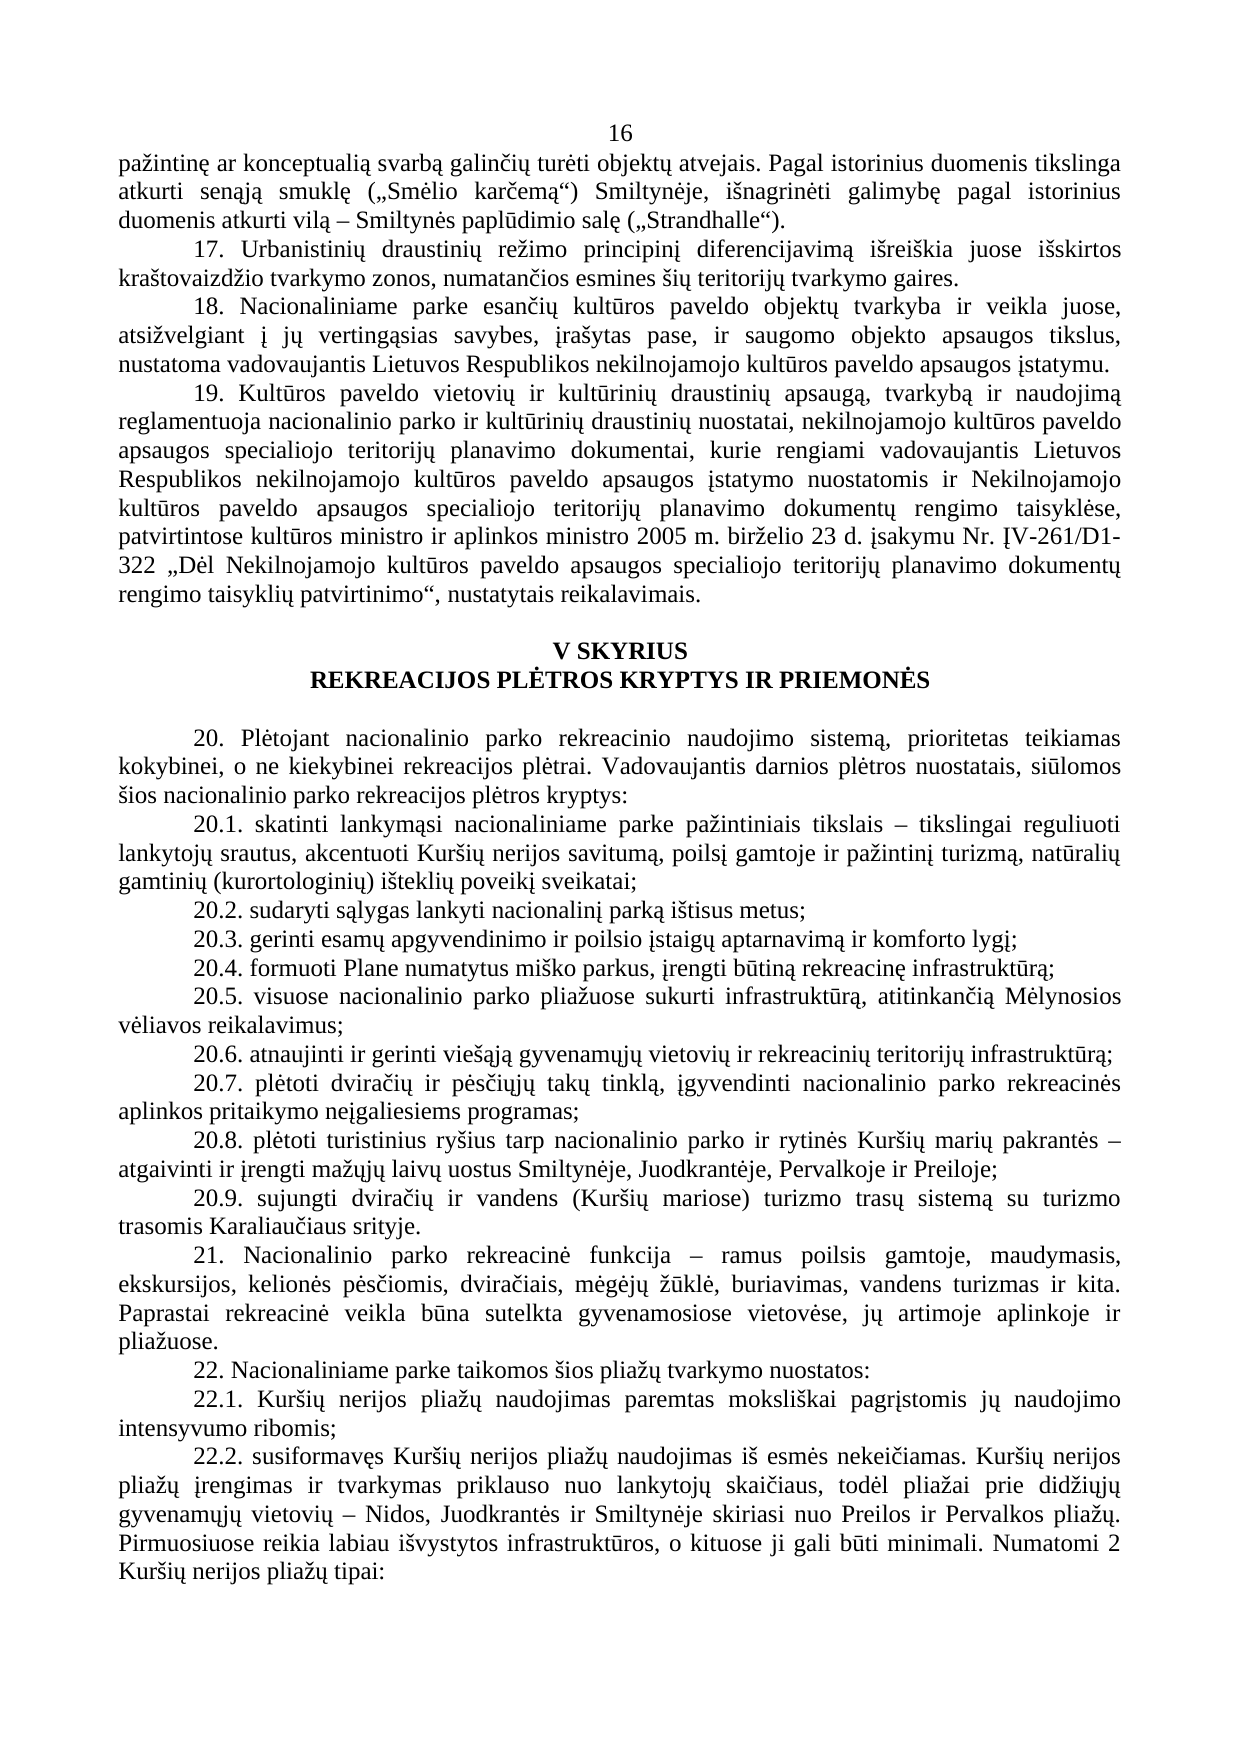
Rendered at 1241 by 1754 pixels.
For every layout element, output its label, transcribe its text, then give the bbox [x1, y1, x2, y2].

text 22.1. Kuršių nerijos pliažų naudojimas paremtas moksliškai pagrįstomis jų naudojimo intensyvumo ribomis; [118, 1384, 1122, 1441]
text 20.8. plėtoti turistinius ryšius tarp nacionalinio parko ir rytinės Kuršių marių pakrantės – atgaivinti ir įrengti mažųjų laivų uostus Smiltynėje, Juodkrantėje, Pervalkoje ir Preiloje; [118, 1125, 1122, 1183]
text 17. Urbanistinių draustinių režimo principinį diferencijavimą išreiškia juose išskirtos kraštovaizdžio tvarkymo zonos, numatančios esmines šių teritorijų tvarkymo gaires. [118, 234, 1122, 291]
text REKREACIJOS PLĖTROS KRYPTYS IR PRIEMONĖS [118, 665, 1122, 694]
text pažintinę ar konceptualią svarbą galinčių turėti objektų atvejais. Pagal istorinius duomenis tikslinga atkurti senąją smuklę („Smėlio karčemą“) Smiltynėje, išnagrinėti galimybę pagal istorinius duomenis atkurti vilą – Smiltynės paplūdimio salę („Strandhalle“). [118, 148, 1122, 234]
text V SKYRIUS [118, 636, 1122, 665]
text 20. Plėtojant nacionalinio parko rekreacinio naudojimo sistemą, prioritetas teikiamas kokybinei, o ne kiekybinei rekreacijos plėtrai. Vadovaujantis darnios plėtros nuostatais, siūlomos šios nacionalinio parko rekreacijos plėtros kryptys: [118, 723, 1122, 809]
text 21. Nacionalinio parko rekreacinė funkcija – ramus poilsis gamtoje, maudymasis, ekskursijos, kelionės pėsčiomis, dviračiais, mėgėjų žūklė, buriavimas, vandens turizmas ir kita. Paprastai rekreacinė veikla būna sutelkta gyvenamosiose vietovėse, jų artimoje aplinkoje ir pliažuose. [118, 1240, 1122, 1355]
text 20.5. visuose nacionalinio parko pliažuose sukurti infrastruktūrą, atitinkančią Mėlynosios vėliavos reikalavimus; [118, 981, 1122, 1039]
text 20.6. atnaujinti ir gerinti viešąją gyvenamųjų vietovių ir rekreacinių teritorijų infrastruktūrą; [118, 1039, 1122, 1068]
text 20.4. formuoti Plane numatytus miško parkus, įrengti būtiną rekreacinę infrastruktūrą; [118, 953, 1122, 981]
text 20.3. gerinti esamų apgyvendinimo ir poilsio įstaigų aptarnavimą ir komforto lygį; [118, 924, 1122, 953]
text 22. Nacionaliniame parke taikomos šios pliažų tvarkymo nuostatos: [118, 1355, 1122, 1384]
text 18. Nacionaliniame parke esančių kultūros paveldo objektų tvarkyba ir veikla juose, atsižvelgiant į jų vertingąsias savybes, įrašytas pase, ir saugomo objekto apsaugos tikslus, nustatoma vadovaujantis Lietuvos Respublikos nekilnojamojo kultūros paveldo apsaugos įstatymu. [118, 291, 1122, 378]
text 20.7. plėtoti dviračių ir pėsčiųjų takų tinklą, įgyvendinti nacionalinio parko rekreacinės aplinkos pritaikymo neįgaliesiems programas; [118, 1068, 1122, 1125]
text 22.2. susiformavęs Kuršių nerijos pliažų naudojimas iš esmės nekeičiamas. Kuršių nerijos pliažų įrengimas ir tvarkymas priklauso nuo lankytojų skaičiaus, todėl pliažai prie didžiųjų gyvenamųjų vietovių – Nidos, Juodkrantės ir Smiltynėje skiriasi nuo Preilos ir Pervalkos pliažų. Pirmuosiuose reikia labiau išvystytos infrastruktūros, o kituose ji gali būti minimali. Numatomi 2 Kuršių nerijos pliažų tipai: [118, 1441, 1122, 1585]
text 20.2. sudaryti sąlygas lankyti nacionalinį parką ištisus metus; [118, 895, 1122, 924]
text 19. Kultūros paveldo vietovių ir kultūrinių draustinių apsaugą, tvarkybą ir naudojimą reglamentuoja nacionalinio parko ir kultūrinių draustinių nuostatai, nekilnojamojo kultūros paveldo apsaugos specialiojo teritorijų planavimo dokumentai, kurie rengiami vadovaujantis Lietuvos Respublikos nekilnojamojo kultūros paveldo apsaugos įstatymo nuostatomis ir Nekilnojamojo kultūros paveldo apsaugos specialiojo teritorijų planavimo dokumentų rengimo taisyklėse, patvirtintose kultūros ministro ir aplinkos ministro 2005 m. birželio 23 d. įsakymu Nr. ĮV-261/D1-322 „Dėl Nekilnojamojo kultūros paveldo apsaugos specialiojo teritorijų planavimo dokumentų rengimo taisyklių patvirtinimo“, nustatytais reikalavimais. [118, 378, 1122, 608]
text 20.9. sujungti dviračių ir vandens (Kuršių mariose) turizmo trasų sistemą su turizmo trasomis Karaliaučiaus srityje. [118, 1183, 1122, 1240]
text 20.1. skatinti lankymąsi nacionaliniame parke pažintiniais tikslais – tikslingai reguliuoti lankytojų srautus, akcentuoti Kuršių nerijos savitumą, poilsį gamtoje ir pažintinį turizmą, natūralių gamtinių (kurortologinių) išteklių poveikį sveikatai; [118, 809, 1122, 895]
